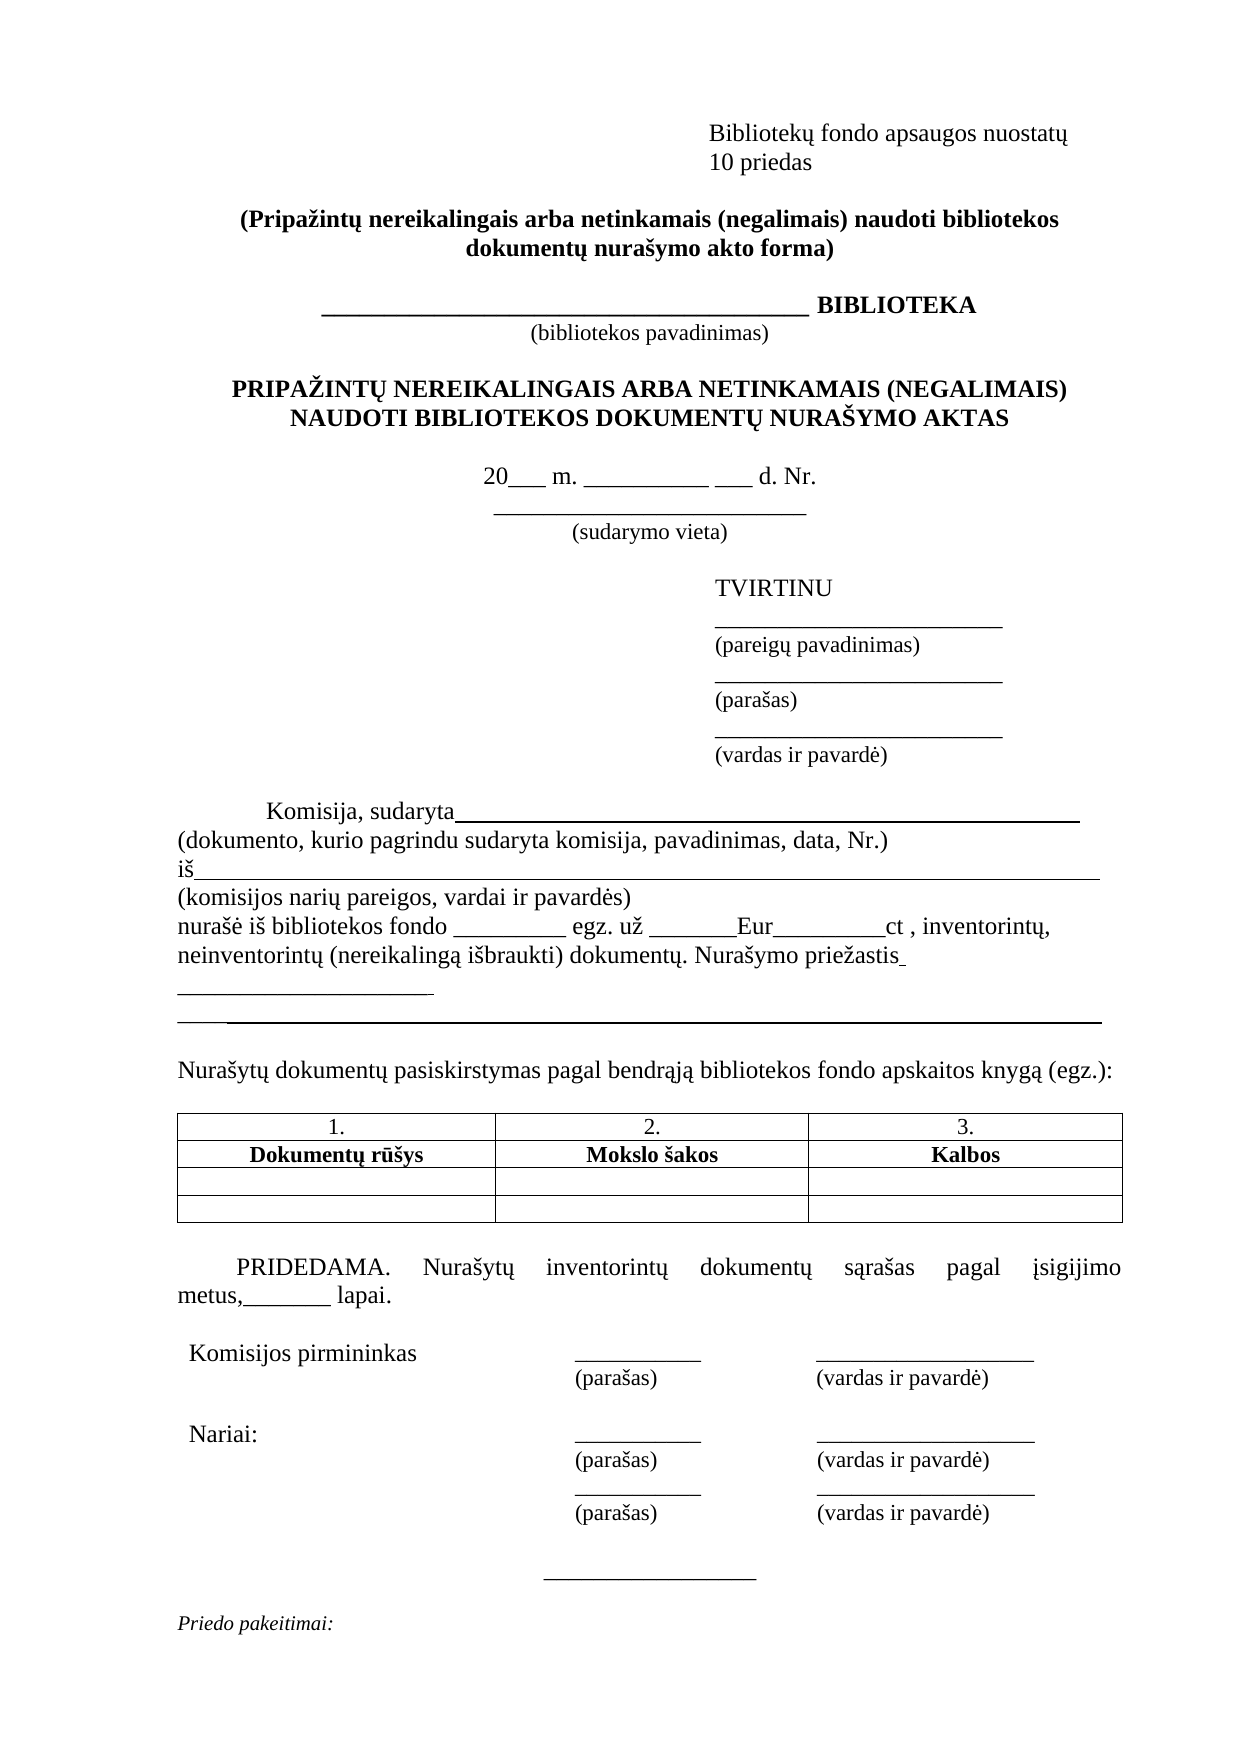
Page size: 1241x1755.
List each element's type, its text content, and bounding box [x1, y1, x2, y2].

text Bibliotekų fondo apsaugos nuostatų [177, 118, 1122, 147]
table_header 3. [809, 1114, 1122, 1140]
table_header Komisijos pirmininkas [177, 1338, 563, 1391]
text TVIRTINU [715, 573, 1122, 602]
text 20___ m. __________ ___ d. Nr. [177, 461, 1122, 489]
table_header ___________________ (vardas ir pavardė) [805, 1338, 1122, 1391]
table_cell Kalbos [809, 1141, 1122, 1167]
table_header 2. [496, 1114, 808, 1140]
text _________________ [177, 1554, 1122, 1582]
text (vardas ir pavardė) [715, 741, 1122, 767]
table_cell [809, 1168, 1122, 1194]
table_cell [178, 1168, 495, 1194]
text PRIPAŽINTŲ NEREIKALINGAIS ARBA NETINKAMAIS (NEGALIMAIS) NAUDOTI BIBLIOTEKOS DOKUMENTŲ NURAŠYMO AKTAS [177, 374, 1122, 432]
table_cell Dokumentų rūšys [178, 1141, 495, 1167]
table_cell Mokslo šakos [496, 1141, 808, 1167]
table_header ___________ (parašas) ___________ (parašas) [564, 1420, 806, 1525]
text _________________________ [177, 489, 1122, 518]
text 10 priedas [177, 147, 1122, 176]
table_header ___________ (parašas) [564, 1338, 805, 1391]
text (pareigų pavadinimas) [715, 631, 1122, 657]
table_cell [178, 1196, 495, 1222]
text (parašas) [715, 686, 1122, 712]
text Nurašytų dokumentų pasiskirstymas pagal bendrąją bibliotekos fondo apskaitos knygą (egz.): [177, 1055, 1122, 1084]
text _______________________ [715, 602, 1122, 631]
table_cell [809, 1196, 1122, 1222]
table_header 1. [178, 1114, 495, 1140]
text (dokumento, kurio pagrindu sudaryta komisija, pavadinimas, data, Nr.) [177, 825, 1122, 854]
text PRIDEDAMA. Nurašytų inventorintų dokumentų sąrašas pagal įsigijimo metus,_______ lapai. [177, 1252, 1122, 1309]
text _______________________ [715, 657, 1122, 686]
text (sudarymo vieta) [177, 518, 1122, 544]
text (komisijos narių pareigos, vardai ir pavardės) [177, 882, 1122, 911]
text iš [177, 854, 1122, 882]
text (bibliotekos pavadinimas) [177, 319, 1122, 346]
table_cell [496, 1168, 808, 1194]
table_header ___________________ (vardas ir pavardė) ___________________ (vardas ir pavardė) [806, 1420, 1122, 1525]
text nurašė iš bibliotekos fondo _________ egz. už _______Eur_________ct , inventorintų, neinventorintų (nereikalingą išbraukti) dokumentų. Nurašymo priežastis ____________________ ____ [177, 911, 1122, 1026]
table_header Nariai: [177, 1420, 563, 1525]
text _______________________ [715, 712, 1122, 741]
text Priedo pakeitimai: [177, 1611, 1122, 1635]
table_cell [496, 1196, 808, 1222]
text (Pripažintų nereikalingais arba netinkamais (negalimais) naudoti bibliotekos dokumentų nurašymo akto forma) [177, 204, 1122, 262]
text Komisija, sudaryta [177, 796, 1122, 825]
text _______________________________________ BIBLIOTEKA [177, 291, 1122, 319]
